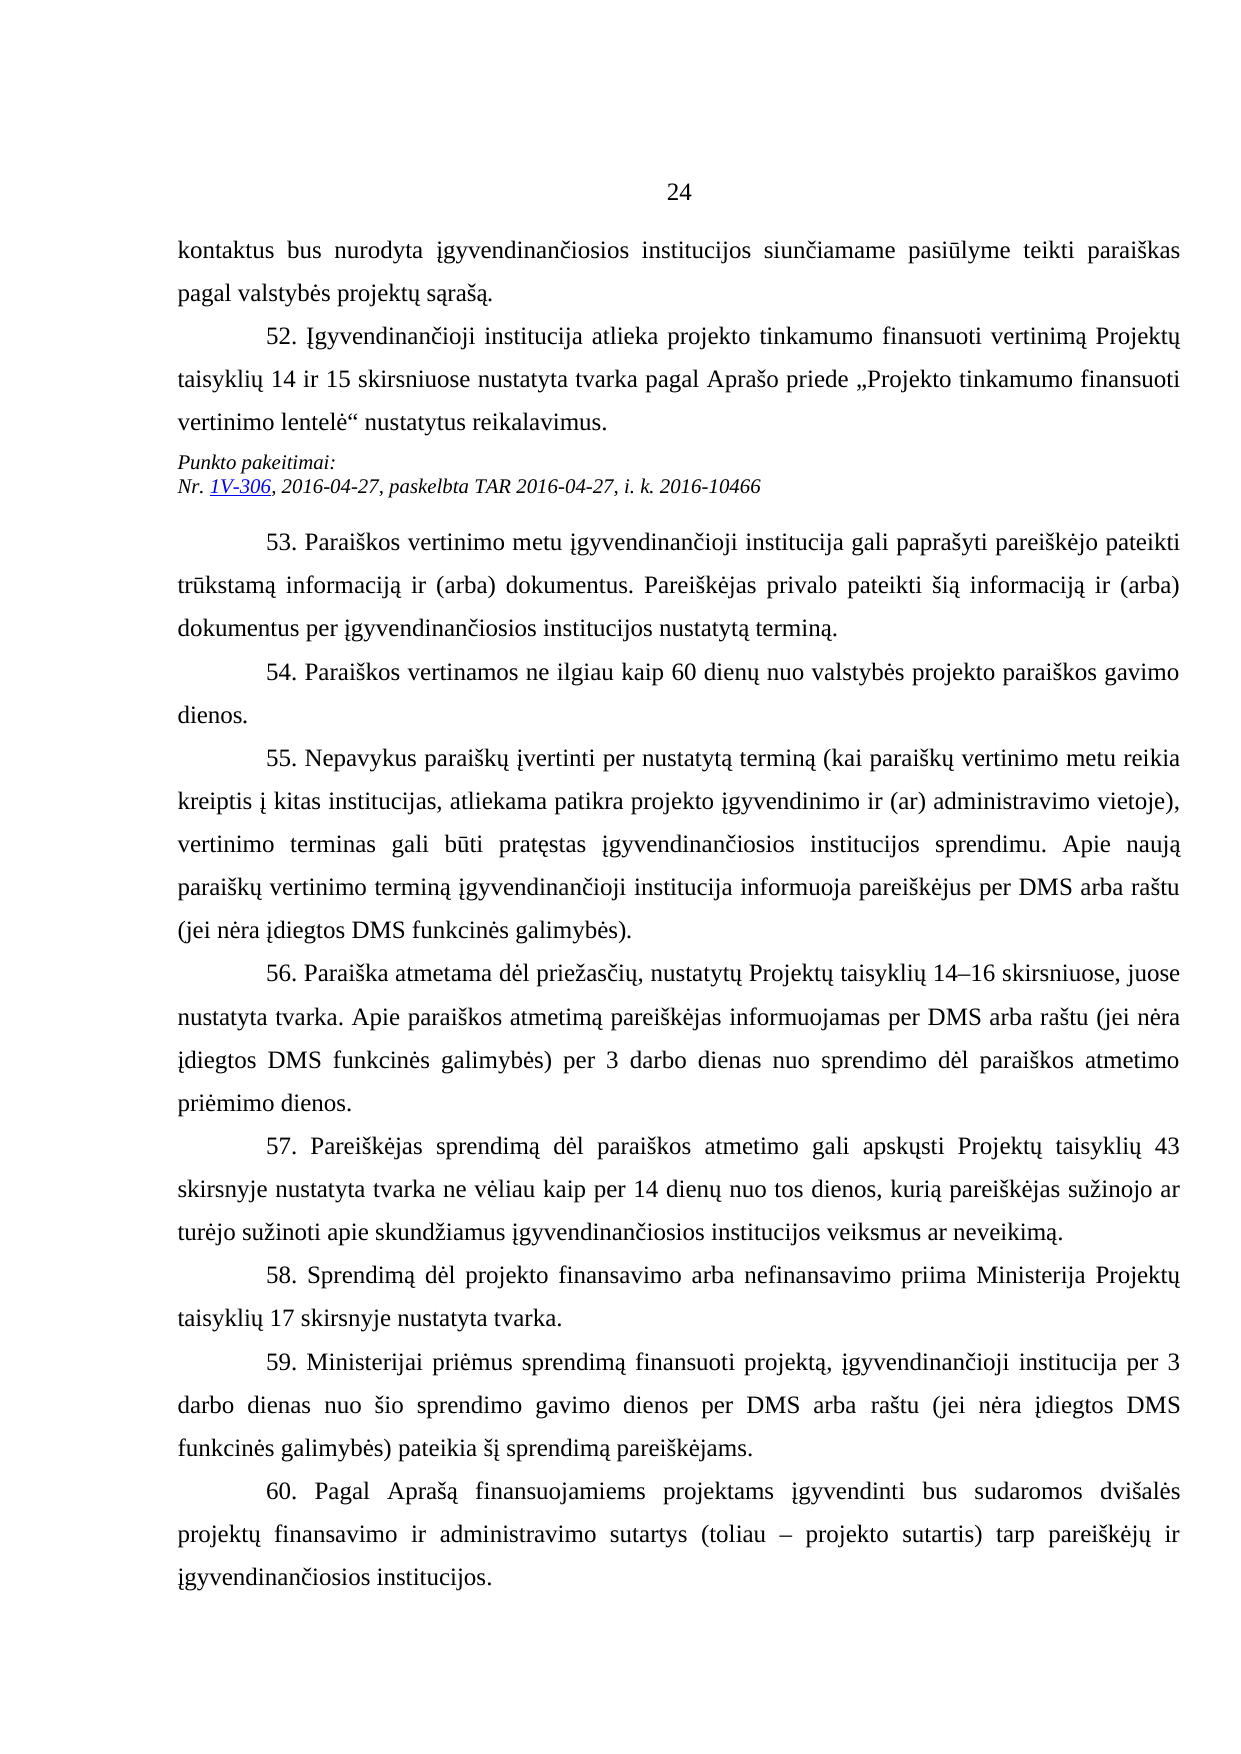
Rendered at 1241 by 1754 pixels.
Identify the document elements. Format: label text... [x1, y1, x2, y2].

text 53. Paraiškos vertinimo metu įgyvendinančioji institucija gali paprašyti pareiškėjo pateikti trūkstamą informaciją ir (arba) dokumentus. Pareiškėjas privalo pateikti šią informaciją ir (arba) dokumentus per įgyvendinančiosios institucijos nustatytą terminą. [177, 527, 1181, 642]
text 60. Pagal Aprašą finansuojamiems projektams įgyvendinti bus sudaromos dvišalės projektų finansavimo ir administravimo sutartys (toliau – projekto sutartis) tarp pareiškėjų ir įgyvendinančiosios institucijos. [177, 1476, 1181, 1591]
text 59. Ministerijai priėmus sprendimą finansuoti projektą, įgyvendinančioji institucija per 3 darbo dienas nuo šio sprendimo gavimo dienos per DMS arba raštu (jei nėra įdiegtos DMS funkcinės galimybės) pateikia šį sprendimą pareiškėjams. [177, 1347, 1181, 1462]
text 55. Nepavykus paraiškų įvertinti per nustatytą terminą (kai paraiškų vertinimo metu reikia kreiptis į kitas institucijas, atliekama patikra projekto įgyvendinimo ir (ar) administravimo vietoje), vertinimo terminas gali būti pratęstas įgyvendinančiosios institucijos sprendimu. Apie naują paraiškų vertinimo terminą įgyvendinančioji institucija informuoja pareiškėjus per DMS arba raštu (jei nėra įdiegtos DMS funkcinės galimybės). [177, 743, 1181, 944]
text 58. Sprendimą dėl projekto finansavimo arba nefinansavimo priima Ministerija Projektų taisyklių 17 skirsnyje nustatyta tvarka. [177, 1260, 1181, 1332]
text 52. Įgyvendinančioji institucija atlieka projekto tinkamumo finansuoti vertinimą Projektų taisyklių 14 ir 15 skirsniuose nustatyta tvarka pagal Aprašo priede „Projekto tinkamumo finansuoti vertinimo lentelė“ nustatytus reikalavimus. [177, 321, 1181, 436]
text 54. Paraiškos vertinamos ne ilgiau kaip 60 dienų nuo valstybės projekto paraiškos gavimo dienos. [177, 657, 1181, 728]
text kontaktus bus nurodyta įgyvendinančiosios institucijos siunčiamame pasiūlyme teikti paraiškas pagal valstybės projektų sąrašą. [177, 235, 1181, 307]
text Punkto pakeitimai: [177, 450, 1181, 474]
text 57. Pareiškėjas sprendimą dėl paraiškos atmetimo gali apskųsti Projektų taisyklių 43 skirsnyje nustatyta tvarka ne vėliau kaip per 14 dienų nuo tos dienos, kurią pareiškėjas sužinojo ar turėjo sužinoti apie skundžiamus įgyvendinančiosios institucijos veiksmus ar neveikimą. [177, 1131, 1181, 1246]
text 56. Paraiška atmetama dėl priežasčių, nustatytų Projektų taisyklių 14–16 skirsniuose, juose nustatyta tvarka. Apie paraiškos atmetimą pareiškėjas informuojamas per DMS arba raštu (jei nėra įdiegtos DMS funkcinės galimybės) per 3 darbo dienas nuo sprendimo dėl paraiškos atmetimo priėmimo dienos. [177, 958, 1181, 1117]
text Nr. 1V-306, 2016-04-27, paskelbta TAR 2016-04-27, i. k. 2016-10466 [177, 474, 1181, 498]
